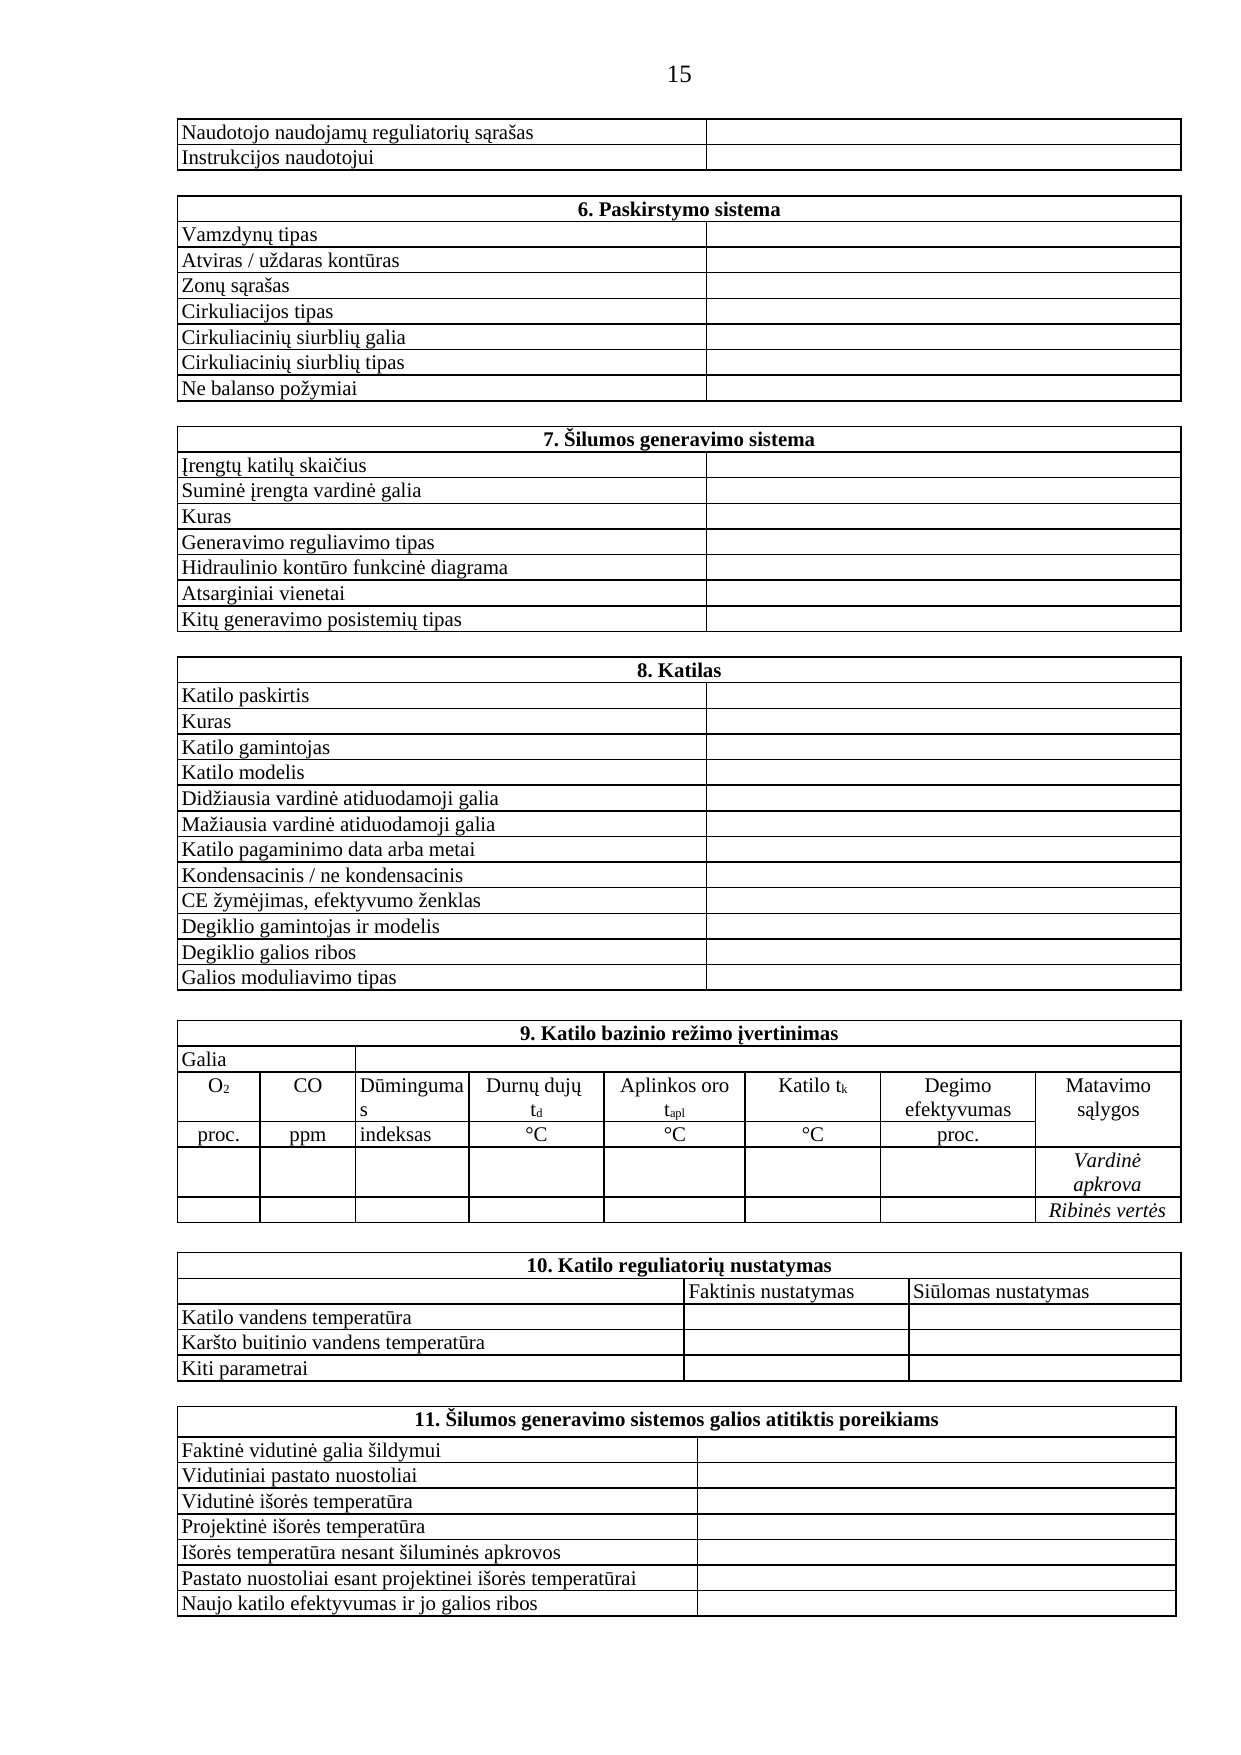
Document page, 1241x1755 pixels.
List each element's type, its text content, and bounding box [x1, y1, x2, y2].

table_cell [707, 735, 711, 759]
table_cell [707, 273, 711, 297]
table_cell [707, 478, 711, 502]
table_cell Matavimo sąlygos [1036, 1073, 1180, 1146]
table_cell [351, 1198, 355, 1222]
table_cell [707, 453, 711, 477]
table_cell [707, 683, 711, 707]
table_cell [707, 965, 711, 989]
table_cell [1177, 171, 1181, 195]
table_cell [707, 325, 711, 349]
table_cell [876, 1198, 880, 1222]
table_cell [707, 299, 711, 323]
table_cell [707, 914, 711, 938]
table_cell °C [876, 1122, 880, 1146]
table_cell [261, 1148, 355, 1196]
table_cell [707, 786, 711, 810]
table_cell [356, 1148, 468, 1196]
table_cell [707, 812, 711, 836]
table_cell [707, 120, 711, 144]
table_cell [1031, 1198, 1035, 1222]
table_cell [470, 1148, 603, 1196]
table_cell [746, 1148, 880, 1196]
table_cell [707, 504, 711, 528]
table_cell [1172, 1382, 1176, 1406]
table_cell [707, 837, 711, 861]
table_cell [707, 555, 711, 579]
table_cell [177, 402, 181, 426]
table_cell [707, 145, 711, 169]
table_cell CO [261, 1073, 355, 1121]
table_cell [707, 350, 711, 374]
table_cell ppm [351, 1122, 355, 1146]
table_cell [904, 1305, 908, 1329]
table_cell [177, 1382, 181, 1406]
table_cell °C [599, 1122, 603, 1146]
table_cell 11. Šilumos generavimo sistemos galios atitiktis poreikiams [178, 1407, 1175, 1436]
table_cell [178, 1148, 259, 1196]
table_cell [707, 248, 711, 272]
table_cell [707, 607, 711, 631]
table_cell [707, 581, 711, 605]
table_cell [707, 530, 711, 554]
table_cell O2 [178, 1073, 259, 1121]
table_cell [1177, 632, 1181, 656]
table_cell [605, 1148, 744, 1196]
table_cell [904, 1356, 908, 1380]
table_cell [599, 1198, 603, 1222]
table_cell [707, 709, 711, 733]
table_cell [904, 1330, 908, 1354]
table_cell Katilo tk [746, 1073, 880, 1121]
table_cell [707, 760, 711, 784]
table_cell [177, 171, 181, 195]
table_cell [707, 888, 711, 912]
table_cell [1177, 402, 1181, 426]
table_cell [881, 1148, 1035, 1196]
table_cell [177, 632, 181, 656]
table_cell [464, 1198, 468, 1222]
table_cell [707, 863, 711, 887]
table_cell [707, 222, 711, 246]
table_cell [707, 940, 711, 964]
table_cell [707, 376, 711, 400]
